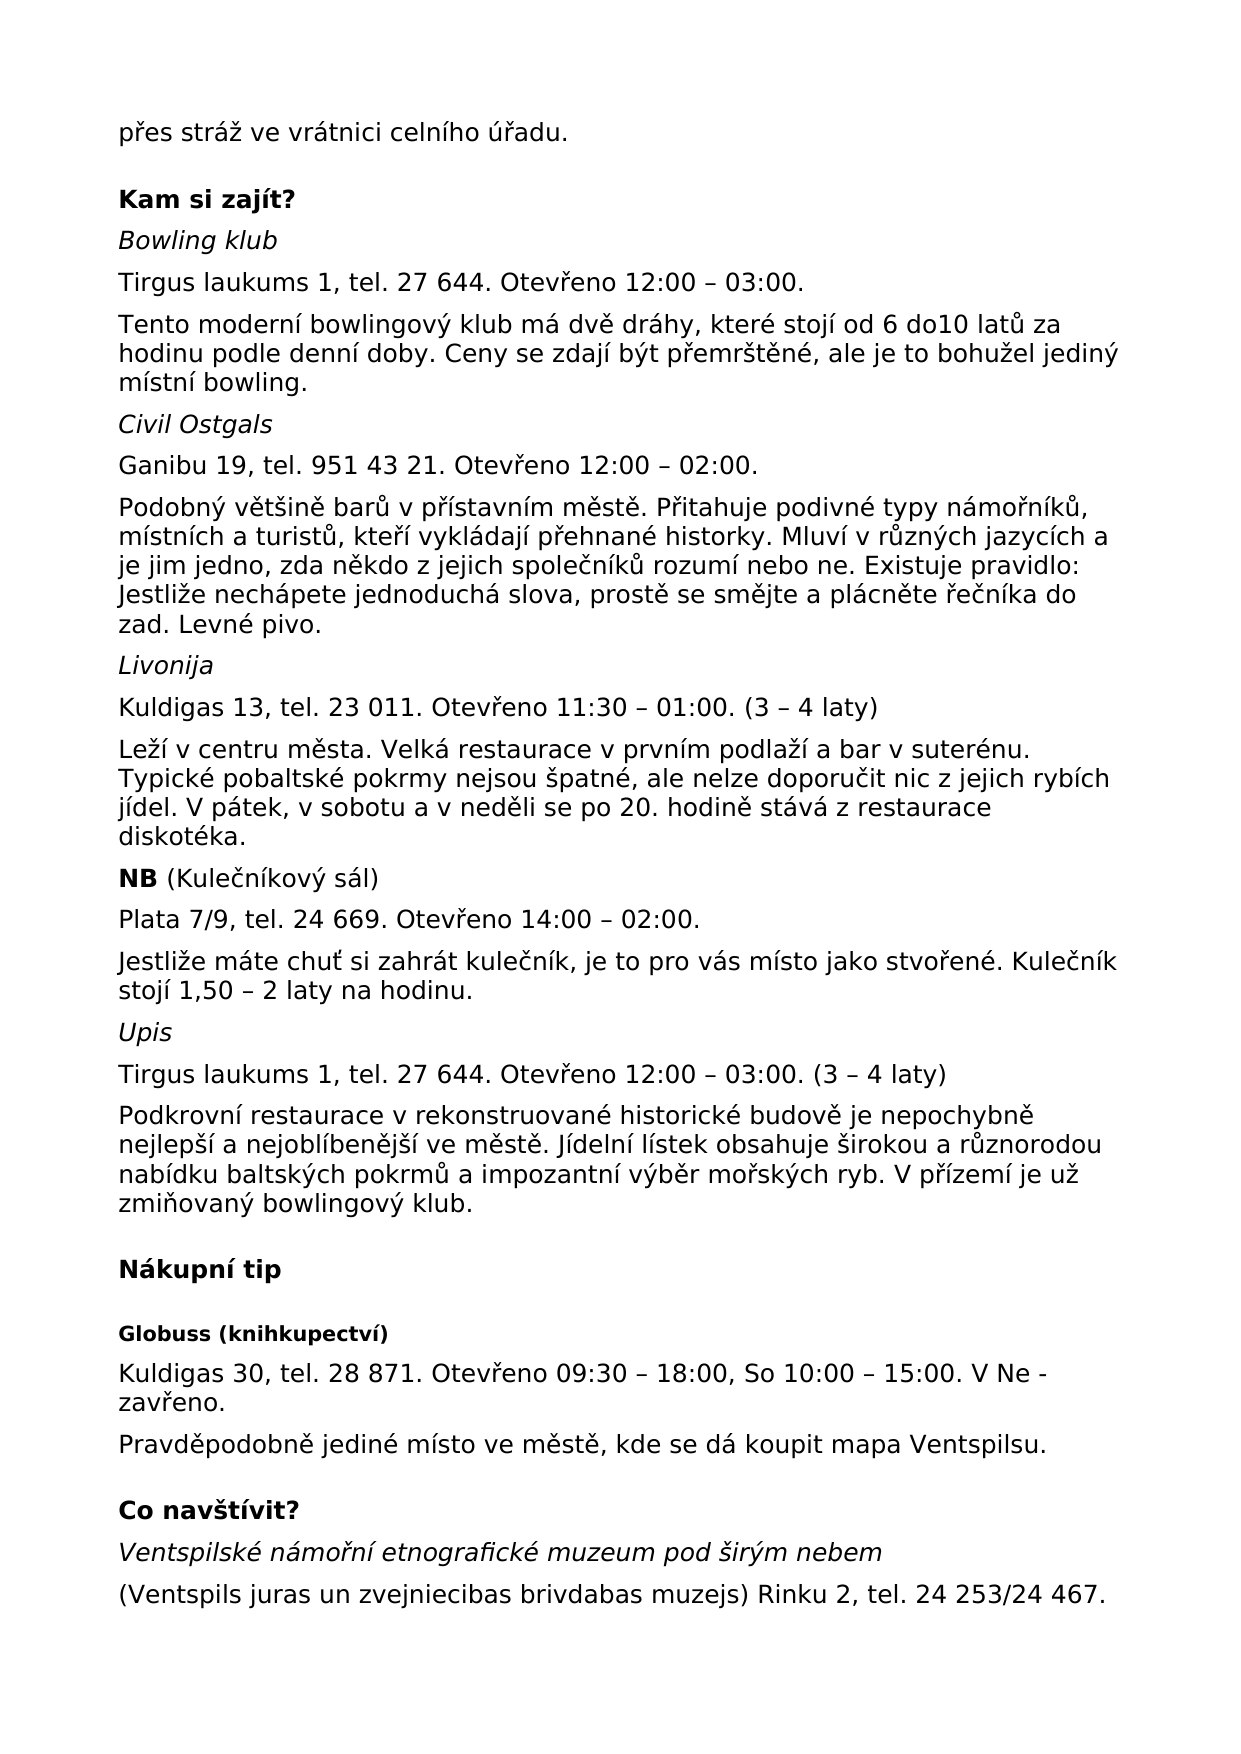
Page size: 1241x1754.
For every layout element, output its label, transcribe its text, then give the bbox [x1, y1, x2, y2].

text Ventspilské námořní etnografické muzeum pod širým nebem [118, 1538, 1122, 1567]
subtitle Globuss (knihkupectví) [118, 1322, 1122, 1347]
text Podkrovní restaurace v rekonstruované historické budově je nepochybně nejlepší a nejoblíbenější ve městě. Jídelní lístek obsahuje širokou a různorodou nabídku baltských pokrmů a impozantní výběr mořských ryb. V přízemí je už zmiňovaný bowlingový klub. [118, 1101, 1122, 1218]
text Tirgus laukums 1, tel. 27 644. Otevřeno 12:00 – 03:00. (3 – 4 laty) [118, 1060, 1122, 1089]
text Podobný většině barů v přístavním městě. Přitahuje podivné typy námořníků, místních a turistů, kteří vykládají přehnané historky. Mluví v různých jazycích a je jim jedno, zda někdo z jejich společníků rozumí nebo ne. Existuje pravidlo: Jestliže nechápete jednoduchá slova, prostě se smějte a plácněte řečníka do zad. Levné pivo. [118, 493, 1122, 639]
text Kuldigas 30, tel. 28 871. Otevřeno 09:30 – 18:00, So 10:00 – 15:00. V Ne - zavřeno. [118, 1359, 1122, 1417]
text NB (Kulečníkový sál) [118, 864, 1122, 893]
text Ganibu 19, tel. 951 43 21. Otevřeno 12:00 – 02:00. [118, 451, 1122, 481]
text přes stráž ve vrátnici celního úřadu. [118, 118, 1122, 147]
subtitle Nákupní tip [118, 1256, 1122, 1285]
subtitle Co navštívit? [118, 1497, 1122, 1526]
text Plata 7/9, tel. 24 669. Otevřeno 14:00 – 02:00. [118, 906, 1122, 935]
text Jestliže máte chuť si zahrát kulečník, je to pro vás místo jako stvořené. Kulečník stojí 1,50 – 2 laty na hodinu. [118, 947, 1122, 1006]
text Leží v centru města. Velká restaurace v prvním podlaží a bar v suterénu. Typické pobaltské pokrmy nejsou špatné, ale nelze doporučit nic z jejich rybích jídel. V pátek, v sobotu a v neděli se po 20. hodině stává z restaurace diskotéka. [118, 735, 1122, 851]
text Tirgus laukums 1, tel. 27 644. Otevřeno 12:00 – 03:00. [118, 268, 1122, 297]
text Livonija [118, 651, 1122, 681]
text Bowling klub [118, 226, 1122, 256]
text (Ventspils juras un zvejniecibas brivdabas muzejs) Rinku 2, tel. 24 253/24 467. [118, 1580, 1122, 1609]
text Civil Ostgals [118, 410, 1122, 439]
text Pravděpodobně jediné místo ve městě, kde se dá koupit mapa Ventspilsu. [118, 1430, 1122, 1459]
text Tento moderní bowlingový klub má dvě dráhy, které stojí od 6 do10 latů za hodinu podle denní doby. Ceny se zdají být přemrštěné, ale je to bohužel jediný místní bowling. [118, 310, 1122, 397]
text Kuldigas 13, tel. 23 011. Otevřeno 11:30 – 01:00. (3 – 4 laty) [118, 693, 1122, 722]
subtitle Kam si zajít? [118, 185, 1122, 214]
text Upis [118, 1018, 1122, 1047]
